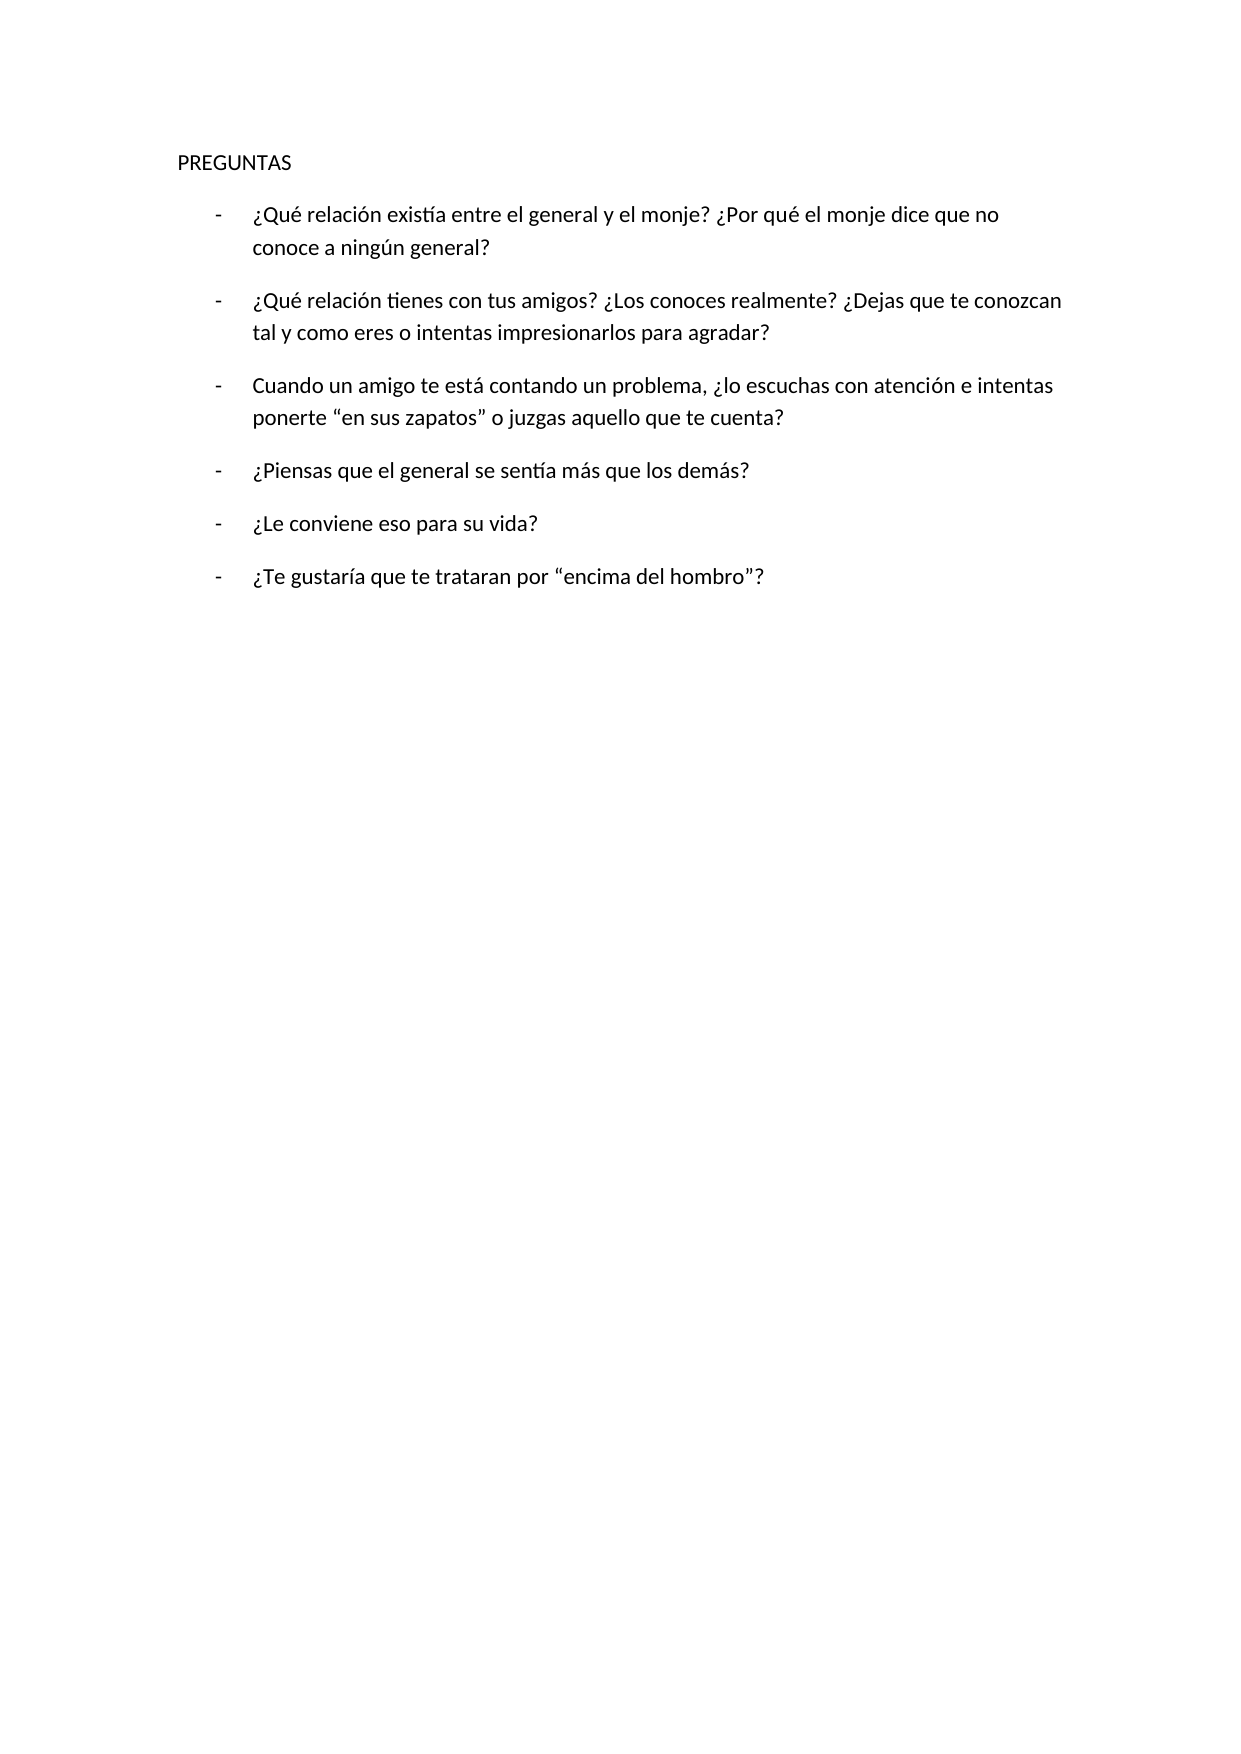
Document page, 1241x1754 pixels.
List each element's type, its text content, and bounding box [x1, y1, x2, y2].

text PREGUNTAS [177, 148, 1063, 176]
list ¿Qué relación tienes con tus amigos? ¿Los conoces realmente? ¿Dejas que te conozcan tal y como eres o intentas impresionarlos para agradar? [215, 286, 1063, 346]
list ¿Le conviene eso para su vida? [215, 509, 1063, 537]
list Cuando un amigo te está contando un problema, ¿lo escuchas con atención e intentas ponerte “en sus zapatos” o juzgas aquello que te cuenta? [215, 371, 1063, 431]
list ¿Piensas que el general se sentía más que los demás? [215, 456, 1063, 484]
list ¿Qué relación existía entre el general y el monje? ¿Por qué el monje dice que no conoce a ningún general? [215, 201, 1063, 261]
list ¿Te gustaría que te trataran por “encima del hombro”? [215, 562, 1063, 590]
